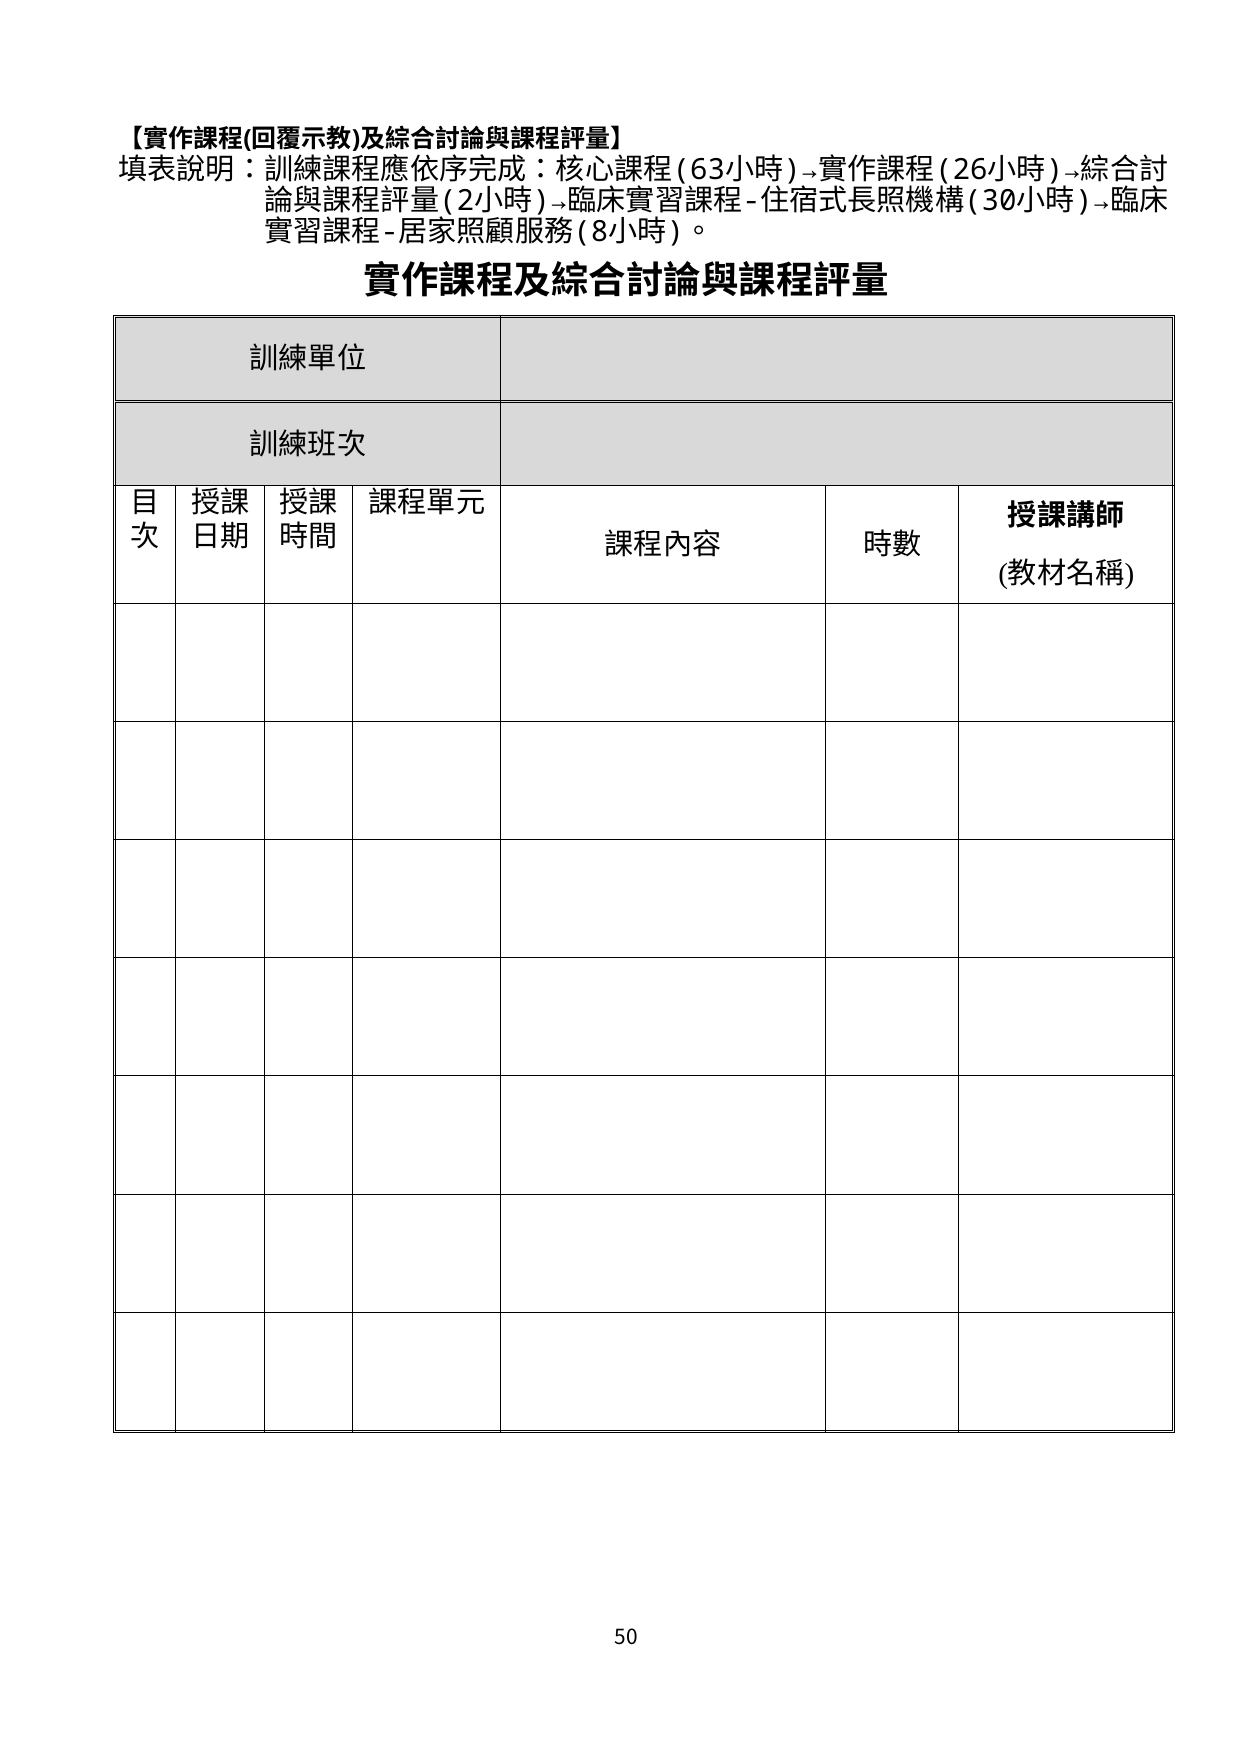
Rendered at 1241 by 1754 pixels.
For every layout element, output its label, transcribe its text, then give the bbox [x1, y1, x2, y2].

table_cell [501, 840, 825, 957]
table_cell [501, 722, 825, 839]
table_cell [959, 840, 1172, 957]
table_cell [501, 604, 825, 721]
table_cell [176, 1076, 264, 1193]
table_cell [959, 1195, 1172, 1312]
table_cell [826, 840, 958, 957]
table_cell [265, 840, 352, 957]
table_cell [353, 604, 500, 721]
table_cell [353, 958, 500, 1075]
table_cell [116, 1076, 175, 1193]
table_cell [959, 722, 1172, 839]
table_header 訓練單位 [116, 318, 500, 400]
table_cell [501, 1313, 825, 1430]
table_cell [176, 722, 264, 839]
table_cell 課程內容 [501, 486, 825, 603]
table_cell [959, 1313, 1172, 1430]
table_cell [353, 1195, 500, 1312]
table_cell 授課日期 [176, 486, 264, 603]
table_cell [826, 1076, 958, 1193]
table_cell [959, 1076, 1172, 1193]
table_cell [176, 604, 264, 721]
table_cell [501, 958, 825, 1075]
table_cell [116, 1195, 175, 1312]
table_cell [353, 840, 500, 957]
table_cell 訓練班次 [116, 403, 500, 485]
table_cell [176, 1313, 264, 1430]
table_cell [176, 840, 264, 957]
text 實作課程及綜合討論與課程評量 [118, 261, 1134, 302]
table_cell [353, 722, 500, 839]
table_cell 課程單元 [353, 486, 500, 603]
table_header [501, 318, 1172, 400]
table_cell 授課時間 [265, 486, 352, 603]
table_cell [265, 1195, 352, 1312]
table_cell [265, 604, 352, 721]
table_cell [176, 1195, 264, 1312]
table_cell [353, 1076, 500, 1193]
text 【實作課程(回覆示教)及綜合討論與課程評量】 [118, 118, 1134, 154]
table_cell [501, 403, 1172, 485]
table_cell [116, 722, 175, 839]
table_cell 時數 [826, 486, 958, 603]
table_cell [116, 958, 175, 1075]
table_cell [826, 722, 958, 839]
table_cell [501, 1076, 825, 1193]
table_cell [959, 604, 1172, 721]
table_cell [826, 604, 958, 721]
table_cell 目次 [116, 486, 175, 603]
table_cell [353, 1313, 500, 1430]
table_cell [265, 1313, 352, 1430]
table_cell [265, 958, 352, 1075]
table_cell [826, 1313, 958, 1430]
table_cell [116, 604, 175, 721]
table_cell [116, 840, 175, 957]
text 填表說明：訓練課程應依序完成：核心課程(63小時)→實作課程(26小時)→綜合討論與課程評量(2小時)→臨床實習課程-住宿式長照機構(30小時)→臨床實習課程-居家照顧服務(8小時)。 [118, 154, 1178, 248]
table_cell [176, 958, 264, 1075]
table_cell [116, 1313, 175, 1430]
table_cell [959, 958, 1172, 1075]
table_cell [501, 1195, 825, 1312]
table_cell [826, 958, 958, 1075]
table_cell [265, 1076, 352, 1193]
table_cell [265, 722, 352, 839]
table_cell 授課講師 (教材名稱) [959, 486, 1172, 603]
table_cell [826, 1195, 958, 1312]
